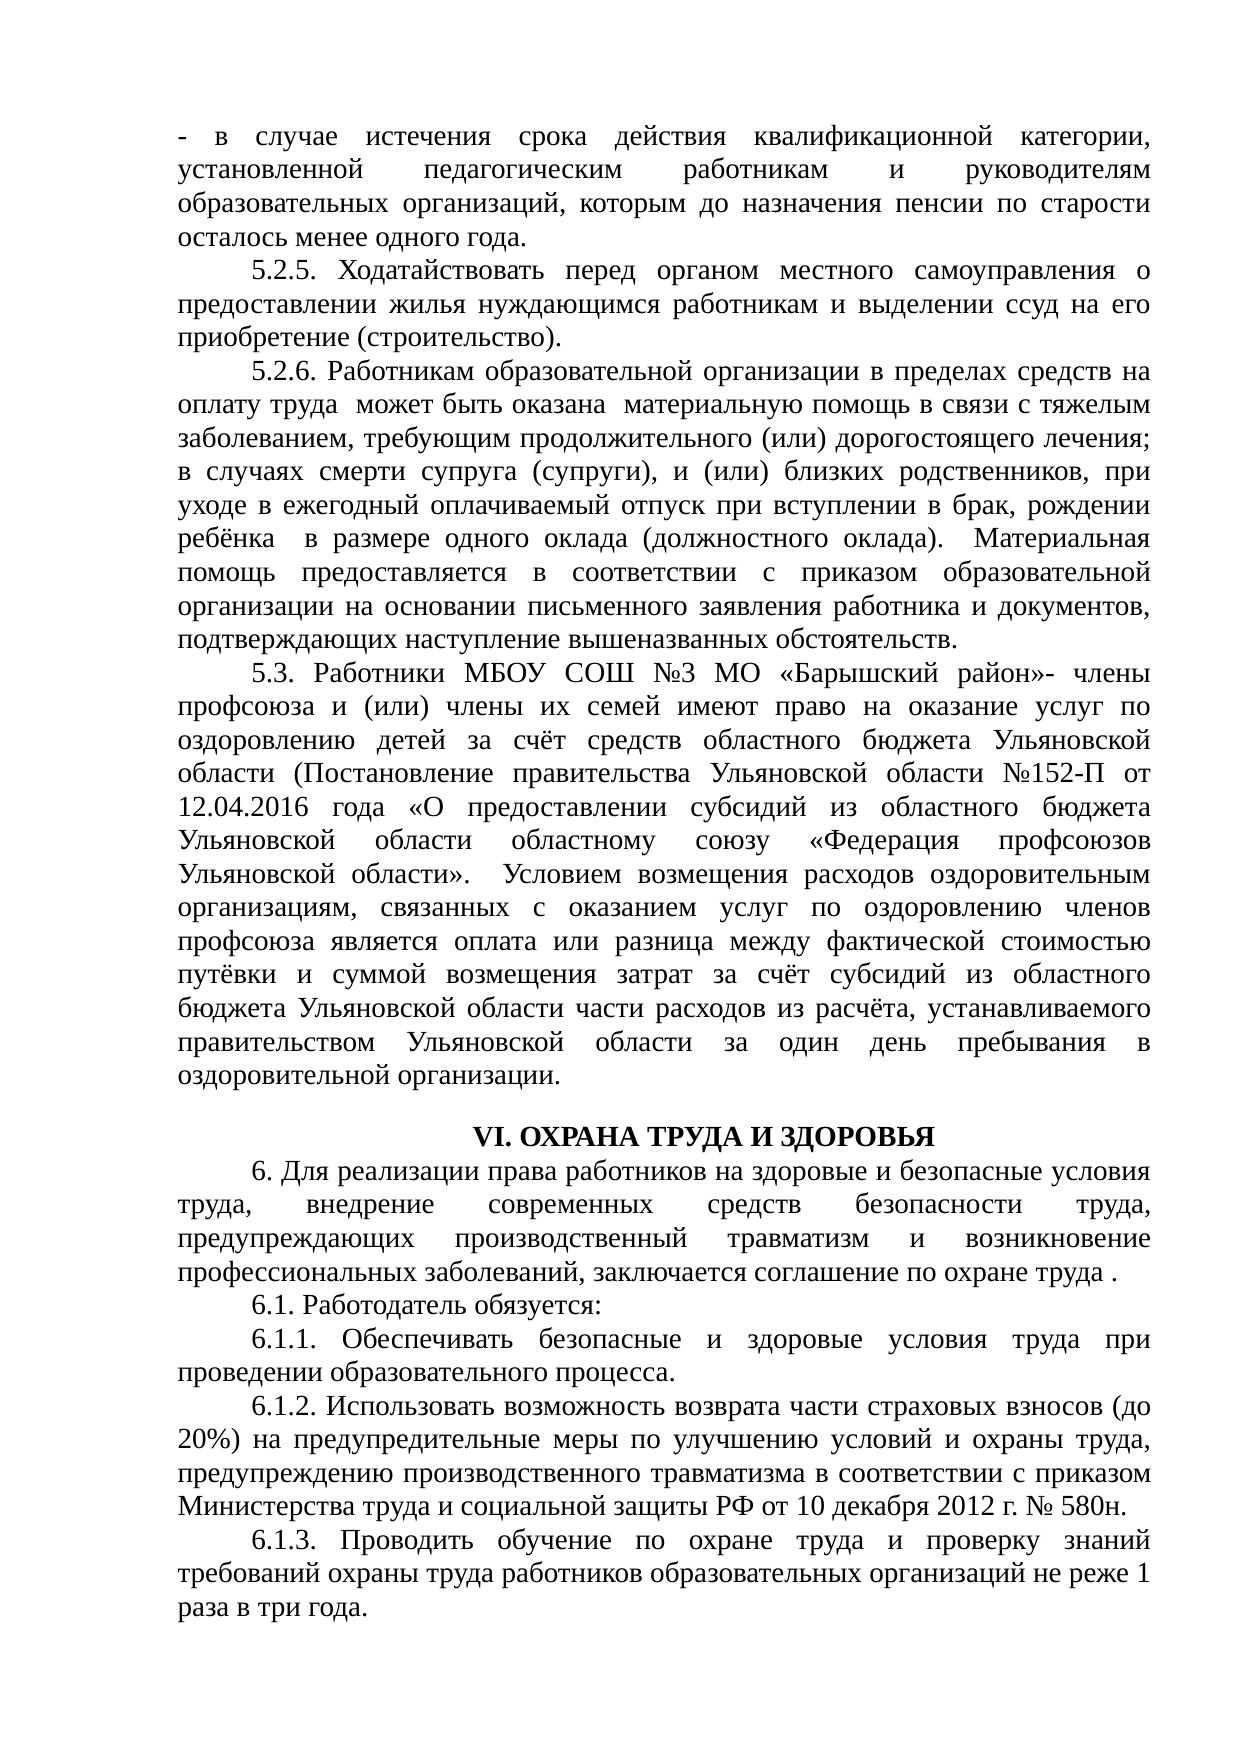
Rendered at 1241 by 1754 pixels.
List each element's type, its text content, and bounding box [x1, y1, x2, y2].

text - в случае истечения срока действия квалификационной категории, установленной педагогическим работникам и руководителям образовательных организаций, которым до назначения пенсии по старости осталось менее одного года. [177, 118, 1152, 252]
text 5.3. Работники МБОУ СОШ №3 МО «Барышский район»- члены профсоюза и (или) члены их семей имеют право на оказание услуг по оздоровлению детей за счёт средств областного бюджета Ульяновской области (Постановление правительства Ульяновской области №152-П от 12.04.2016 года «О предоставлении субсидий из областного бюджета Ульяновской области областному союзу «Федерация профсоюзов Ульяновской области». Условием возмещения расходов оздоровительным организациям, связанных с оказанием услуг по оздоровлению членов профсоюза является оплата или разница между фактической стоимостью путёвки и суммой возмещения затрат за счёт субсидий из областного бюджета Ульяновской области части расходов из расчёта, устанавливаемого правительством Ульяновской области за один день пребывания в оздоровительной организации. [177, 655, 1152, 1091]
text 5.2.6. Работникам образовательной организации в пределах средств на оплату труда может быть оказана материальную помощь в связи с тяжелым заболеванием, требующим продолжительного (или) дорогостоящего лечения; в случаях смерти супруга (супруги), и (или) близких родственников, при уходе в ежегодный оплачиваемый отпуск при вступлении в брак, рождении ребёнка в размере одного оклада (должностного оклада). Материальная помощь предоставляется в соответствии с приказом образовательной организации на основании письменного заявления работника и документов, подтверждающих наступление вышеназванных обстоятельств. [177, 353, 1152, 655]
text 6.1.1. Обеспечивать безопасные и здоровые условия труда при проведении образовательного процесса. [177, 1321, 1152, 1388]
text 6.1.3. Проводить обучение по охране труда и проверку знаний требований охраны труда работников образовательных организаций не реже 1 раза в три года. [177, 1522, 1152, 1623]
text VI. ОХРАНА ТРУДА И ЗДОРОВЬЯ [398, 1119, 1152, 1153]
text 6. Для реализации права работников на здоровые и безопасные условия труда, внедрение современных средств безопасности труда, предупреждающих производственный травматизм и возникновение профессиональных заболеваний, заключается соглашение по охране труда . [177, 1153, 1152, 1287]
text 6.1. Работодатель обязуется: [177, 1287, 1152, 1321]
text 5.2.5. Ходатайствовать перед органом местного самоуправления о предоставлении жилья нуждающимся работникам и выделении ссуд на его приобретение (строительство). [177, 252, 1152, 353]
text 6.1.2. Использовать возможность возврата части страховых взносов (до 20%) на предупредительные меры по улучшению условий и охраны труда, предупреждению производственного травматизма в соответствии с приказом Министерства труда и социальной защиты РФ от 10 декабря 2012 г. № 580н. [177, 1388, 1152, 1522]
